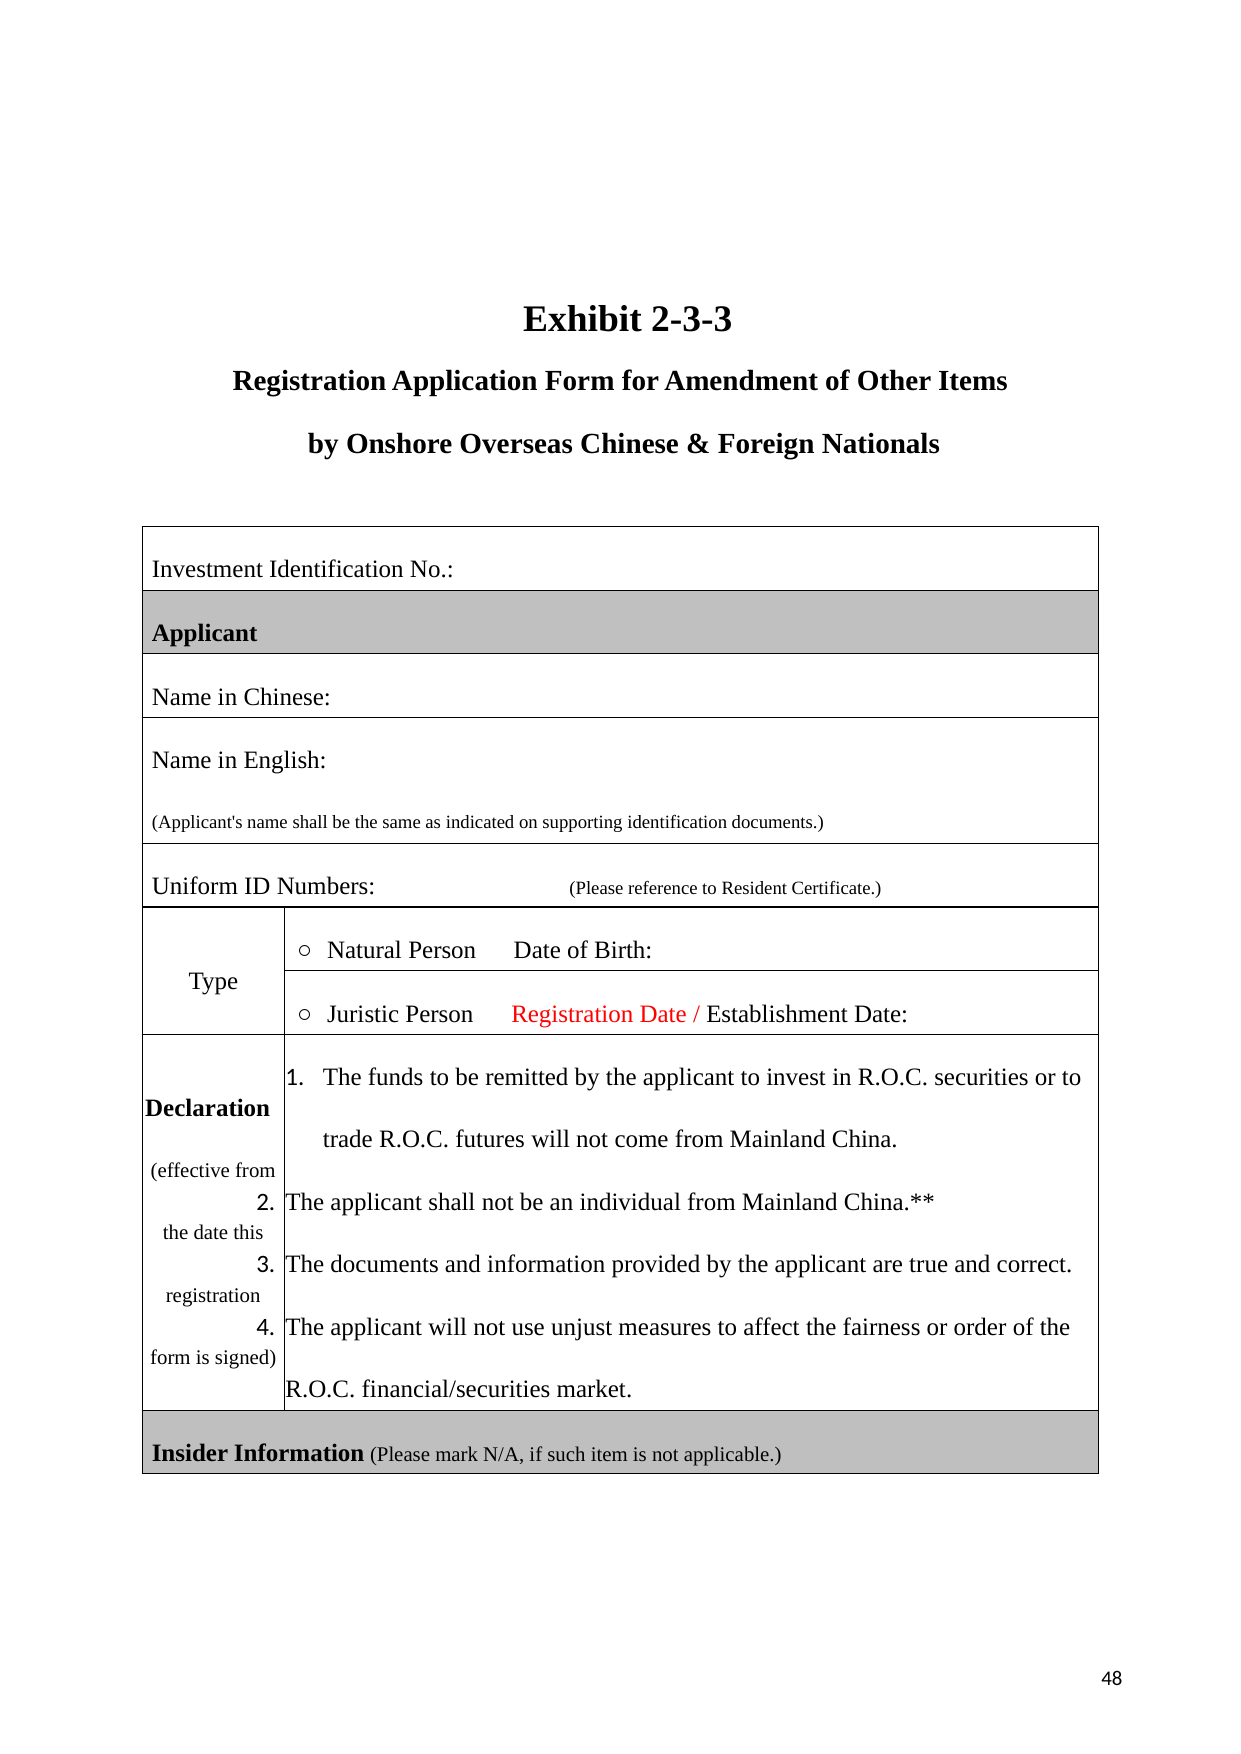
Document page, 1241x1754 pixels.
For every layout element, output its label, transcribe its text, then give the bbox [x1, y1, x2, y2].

table_cell The funds to be remitted by the applicant to invest in R.O.C. securities or to trade R.O.C. futures will not come from Mainland China. The applicant shall not be an individual from Mainland China.** The documents and information provided by the applicant are true and correct. The applicant will not use unjust measures to affect the fairness or order of the R.O.C. financial/securities market. [285, 1035, 1098, 1409]
text Registration Application Form for Amendment of Other Items [118, 339, 1122, 401]
table_cell Name in English: (Applicant's name shall be the same as indicated on supporting identification documents.) [143, 718, 1098, 843]
table_header Investment Identification No.: [143, 527, 1098, 590]
table_cell Declaration (effective from the date this registration form is signed) [143, 1035, 284, 1409]
table_cell ○ Natural Person Date of Birth: [285, 908, 1098, 970]
table_cell Uniform ID Numbers: (Please reference to Resident Certificate.) [143, 844, 1098, 906]
table_cell Name in Chinese: [143, 654, 1098, 717]
table_cell Type [143, 908, 284, 1033]
table_cell Insider Information (Please mark N/A, if such item is not applicable.) [143, 1411, 1098, 1473]
table_cell ○ Juristic Person Registration Date / Establishment Date: [285, 971, 1098, 1033]
text Exhibit 2-3-3 [133, 276, 1122, 339]
text by Onshore Overseas Chinese & Foreign Nationals [118, 401, 1122, 464]
table_cell Applicant [143, 591, 1098, 653]
